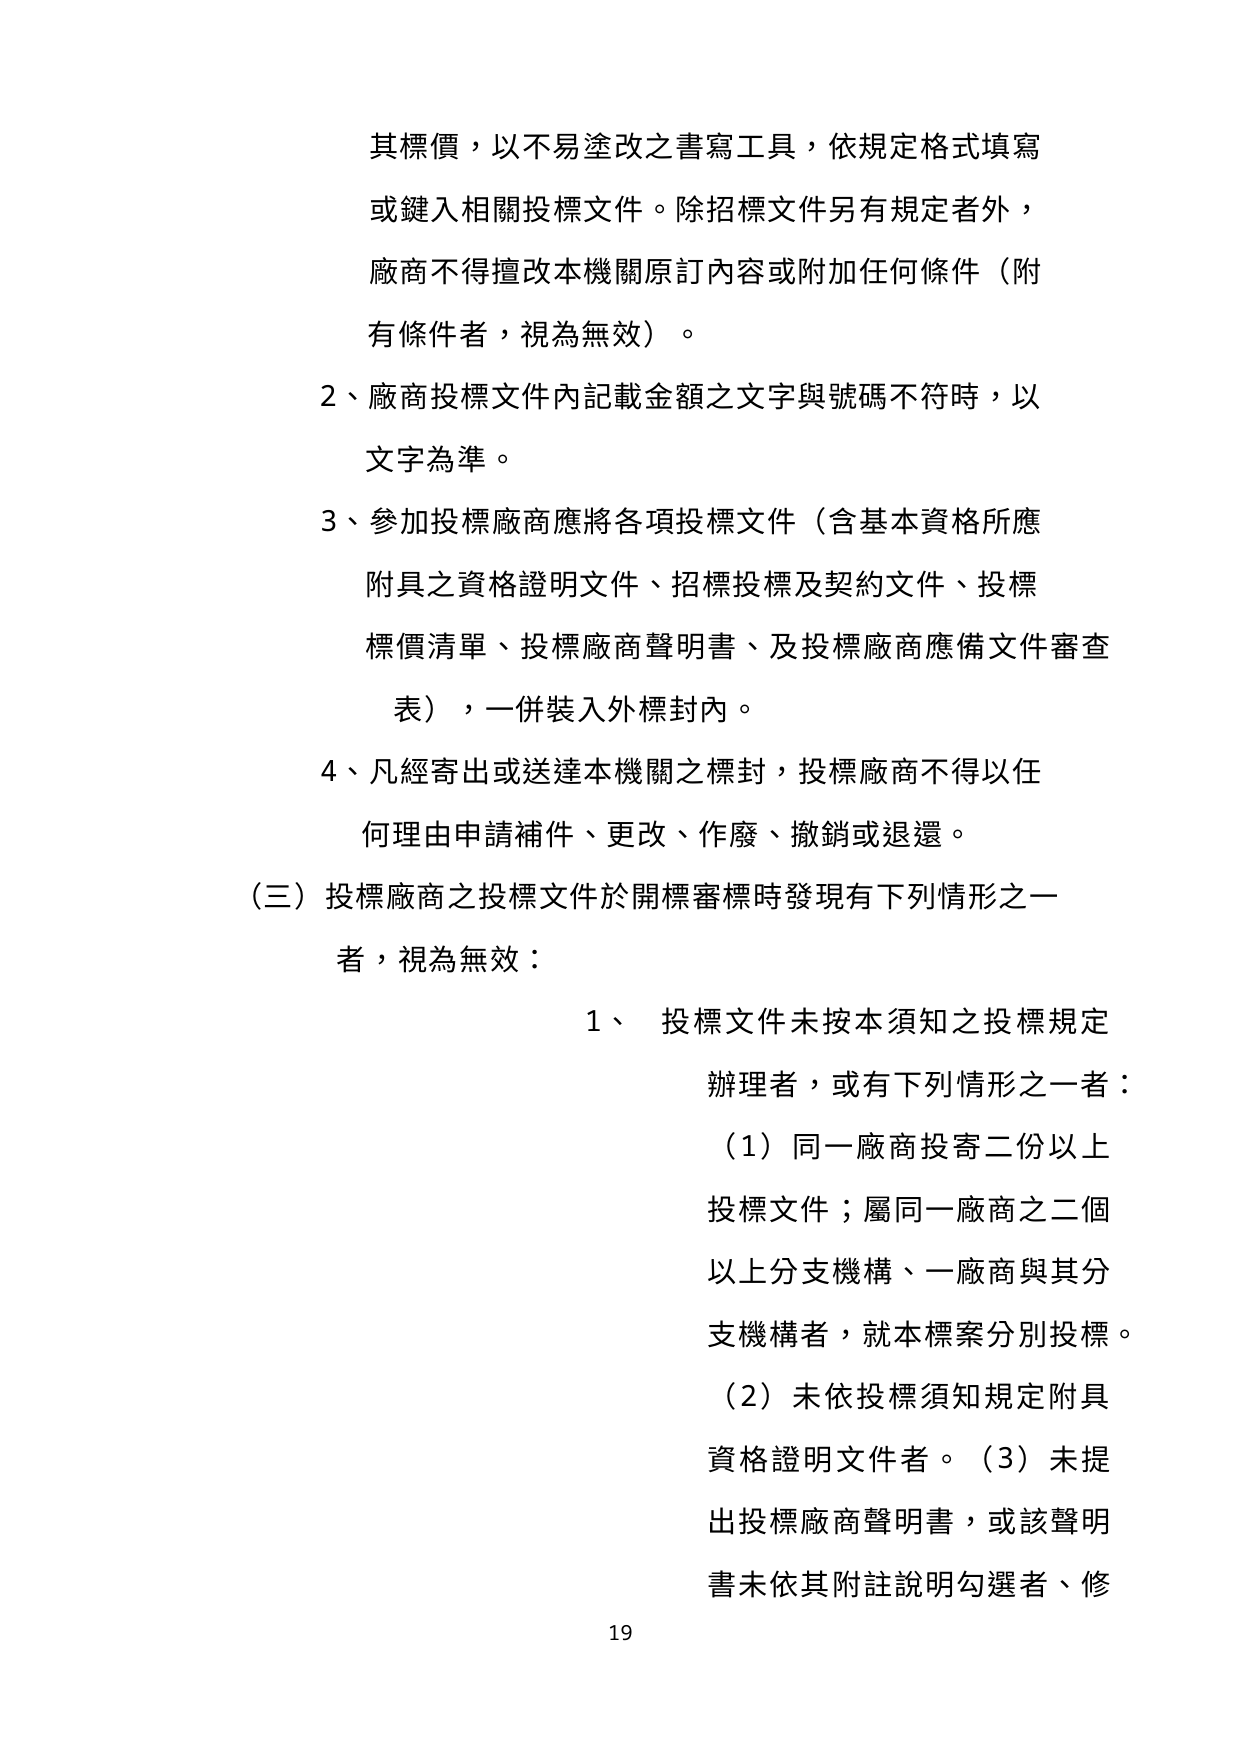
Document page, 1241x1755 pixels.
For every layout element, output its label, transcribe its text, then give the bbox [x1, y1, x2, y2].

text 文字為準。 [365, 416, 1110, 478]
text 有條件者，視為無效）。 [367, 291, 1110, 353]
text 者，視為無效： [321, 916, 1110, 978]
text （三）投標廠商之投標文件於開標審標時發現有下列情形之一 [233, 853, 1110, 916]
text 廠商不得擅改本機關原訂內容或附加任何條件（附 [369, 228, 1110, 291]
text 2、廠商投標文件內記載金額之文字與號碼不符時，以 [319, 353, 1110, 416]
text 4、凡經寄出或送達本機關之標封，投標廠商不得以任 [320, 728, 1110, 791]
text 標價清單、投標廠商聲明書、及投標廠商應備文件審查表），一併裝入外標封內。 [365, 603, 1110, 728]
text 何理由申請補件、更改、作廢、撤銷或退還。 [362, 791, 1110, 853]
text 附具之資格證明文件、招標投標及契約文件、投標 [365, 541, 1110, 603]
text 或鍵入相關投標文件。除招標文件另有規定者外， [369, 166, 1110, 228]
text 其標價，以不易塗改之書寫工具，依規定格式填寫 [369, 103, 1110, 166]
list 投標文件未按本須知之投標規定辦理者，或有下列情形之一者：（1）同一廠商投寄二份以上投標文件；屬同一廠商之二個以上分支機構、一廠商與其分支機構者，就本標案分別投標。（2）未依投標須知規定附具資格證明文件者。（3）未提出投標廠商聲明書，或該聲明書未依其附註說明勾選者、修改處未蓋章、未註明廠商名稱、未加蓋廠商章及負責人章者。（4）外標封未密封者，或外標封上未標示廠商名稱、地址及採購案號或招標標的。（5）投標文件廠商或負責人名稱與登記執照不符者（但檢附佐證不符原因之證明文件不在此限）。 [584, 978, 1110, 1603]
text 3、參加投標廠商應將各項投標文件（含基本資格所應 [320, 478, 1110, 541]
